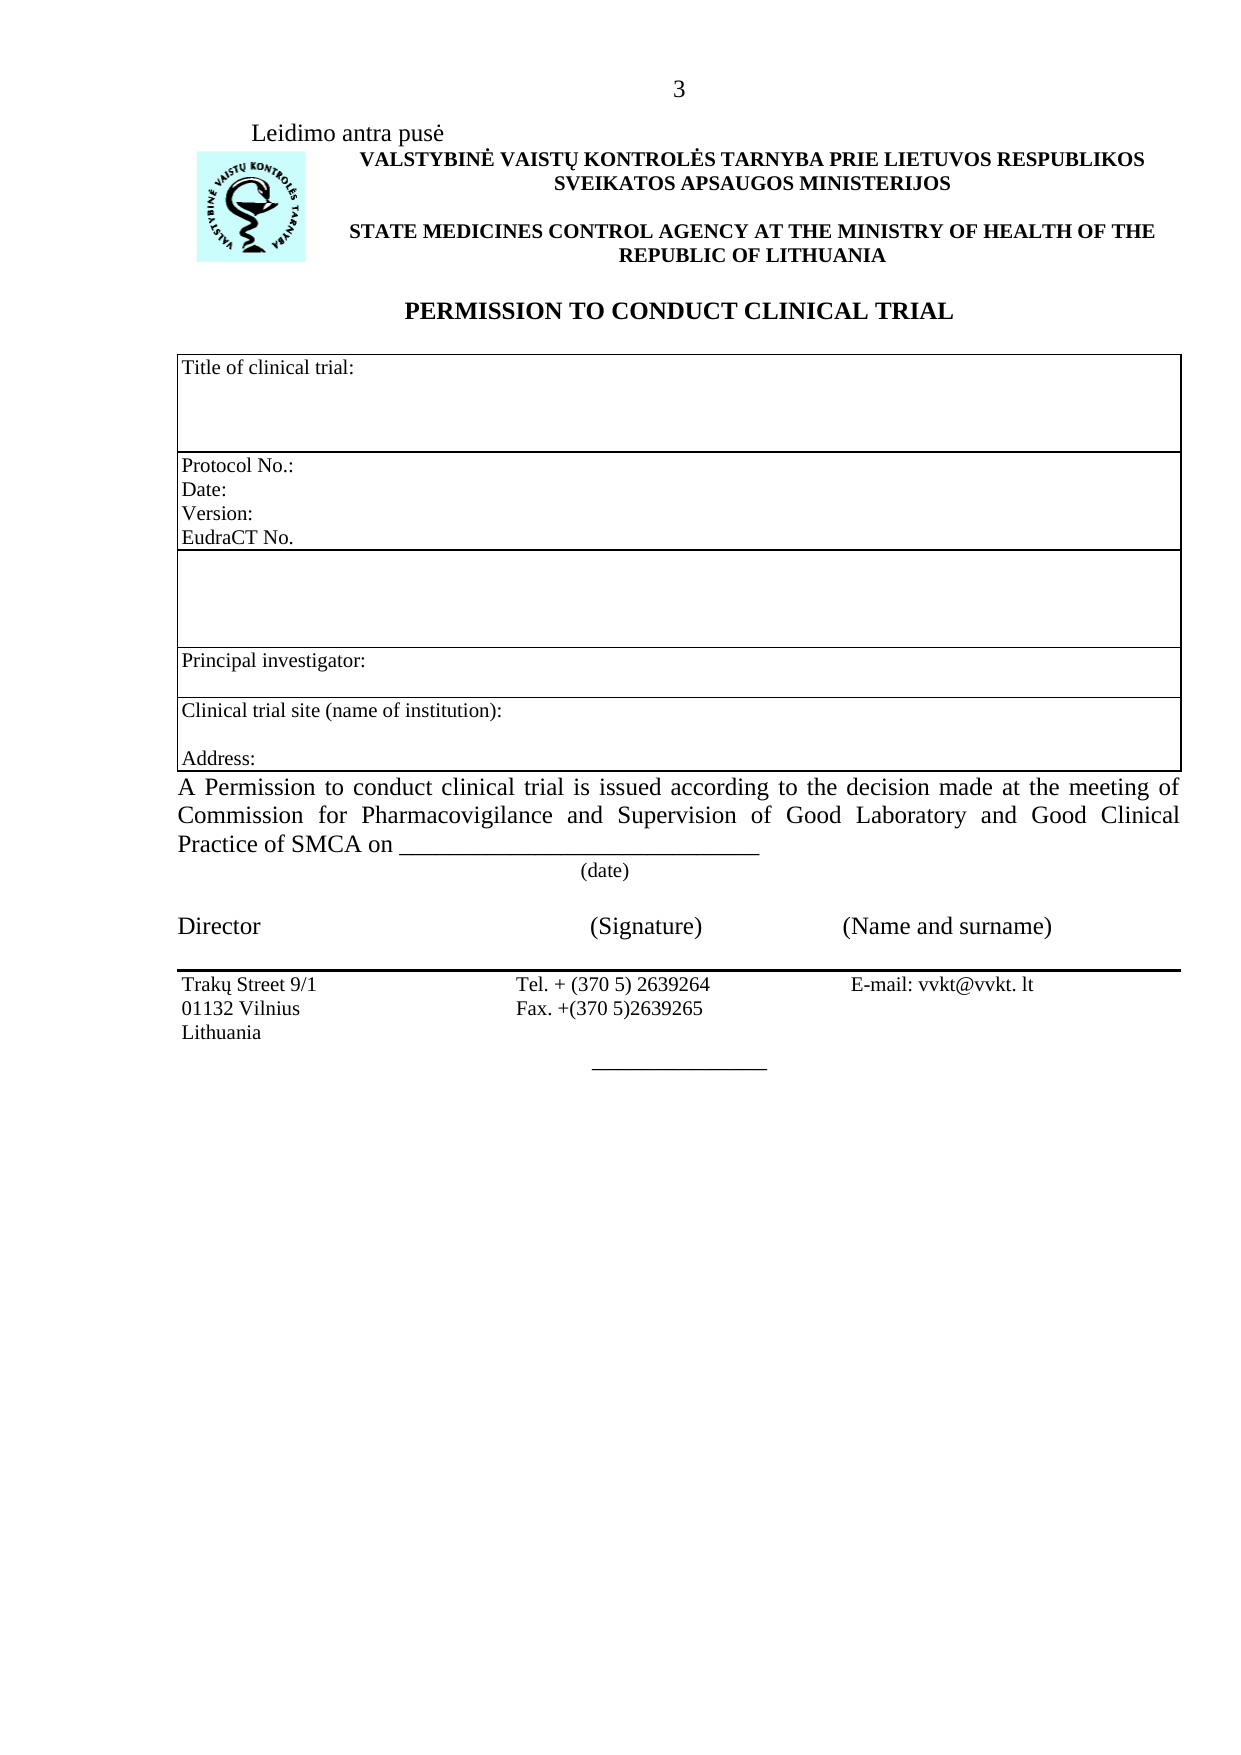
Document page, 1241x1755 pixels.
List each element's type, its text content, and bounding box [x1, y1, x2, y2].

table_header Tel. + (370 5) 2639264 Fax. +(370 5)2639265 [512, 972, 846, 1044]
text A Permission to conduct clinical trial is issued according to the decision made at the meeting of Commission for Pharmacovigilance and Supervision of Good Laboratory and Good Clinical Practice of SMCA on [177, 772, 1181, 858]
text Director (Signature) (Name and surname) [177, 911, 1181, 940]
text ______________ [177, 1044, 1181, 1072]
table_header E-mail: vvkt@vvkt. lt [846, 972, 1181, 1044]
table_header VALSTYBINĖ VAISTŲ KONTROLĖS TARNYBA PRIE LIETUVOS RESPUBLIKOS SVEIKATOS APSAUGOS MINISTERIJOS STATE MEDICINES CONTROL AGENCY AT THE MINISTRY OF HEALTH OF THE REPUBLIC OF LITHUANIA [324, 147, 1181, 267]
text PERMISSION TO CONDUCT CLINICAL TRIAL [177, 296, 1181, 325]
text (date) [177, 858, 1181, 882]
text Leidimo antra pusė [177, 118, 1181, 147]
table_header [177, 147, 324, 267]
